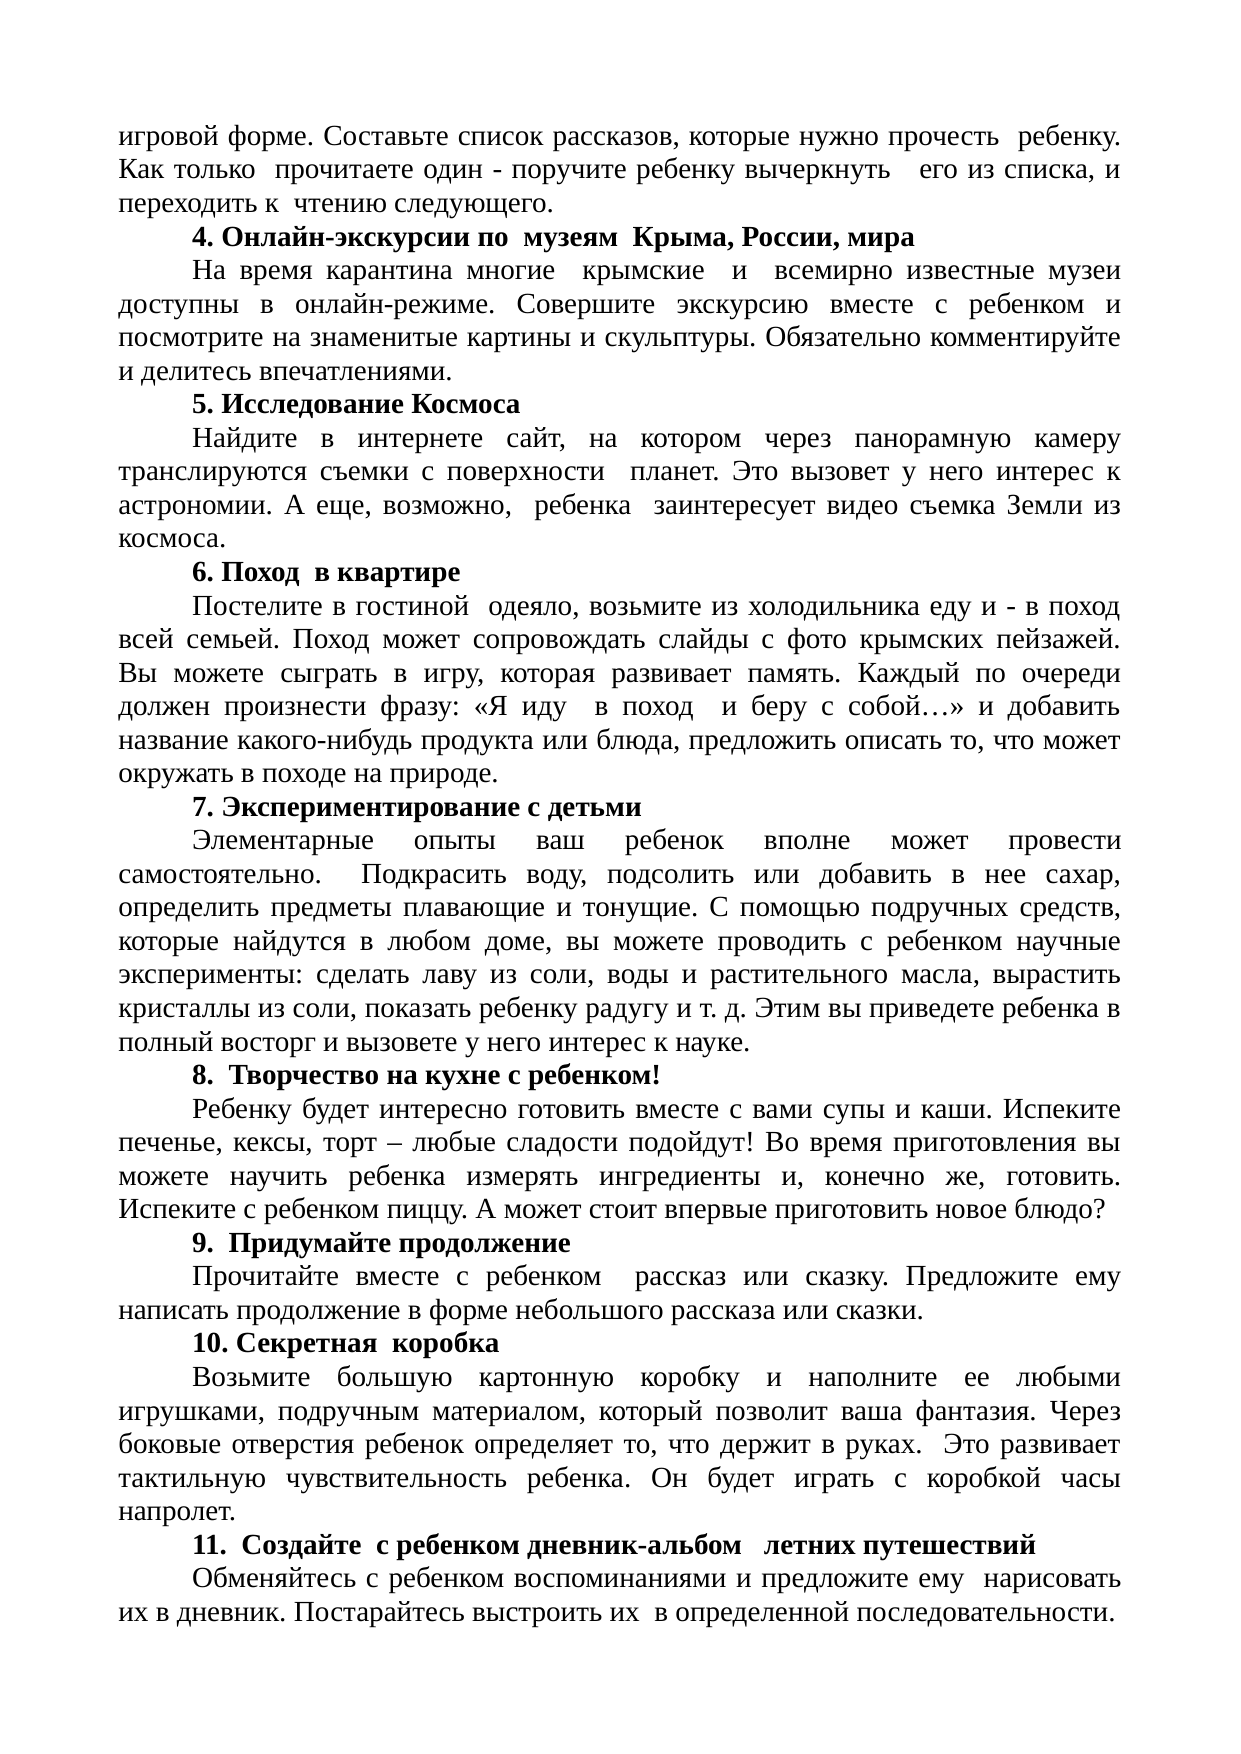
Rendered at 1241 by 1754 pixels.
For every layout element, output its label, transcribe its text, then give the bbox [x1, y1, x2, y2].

text 4. Онлайн-экскурсии по музеям Крыма, России, мира [118, 219, 1122, 252]
text Постелите в гостиной одеяло, возьмите из холодильника еду и - в поход всей семьей. Поход может сопровождать слайды с фото крымских пейзажей. Вы можете сыграть в игру, которая развивает память. Каждый по очереди должен произнести фразу: «Я иду в поход и беру с собой…» и добавить название какого-нибудь продукта или блюда, предложить описать то, что может окружать в походе на природе. [118, 588, 1122, 789]
text игровой форме. Составьте список рассказов, которые нужно прочесть ребенку. Как только прочитаете один - поручите ребенку вычеркнуть его из списка, и переходить к чтению следующего. [118, 118, 1122, 219]
text 9. Придумайте продолжение [118, 1225, 1122, 1258]
text На время карантина многие крымские и всемирно известные музеи доступны в онлайн-режиме. Совершите экскурсию вместе с ребенком и посмотрите на знаменитые картины и скульптуры. Обязательно комментируйте и делитесь впечатлениями. [118, 252, 1122, 386]
text 5. Исследование Космоса [118, 386, 1122, 420]
text 7. Экспериментирование с детьми [118, 789, 1122, 822]
text Ребенку будет интересно готовить вместе с вами супы и каши. Испеките печенье, кексы, торт – любые сладости подойдут! Во время приготовления вы можете научить ребенка измерять ингредиенты и, конечно же, готовить. Испеките с ребенком пиццу. А может стоит впервые приготовить новое блюдо? [118, 1091, 1122, 1225]
text Элементарные опыты ваш ребенок вполне может провести самостоятельно. Подкрасить воду, подсолить или добавить в нее сахар, определить предметы плавающие и тонущие. С помощью подручных средств, которые найдутся в любом доме, вы можете проводить с ребенком научные эксперименты: сделать лаву из соли, воды и растительного масла, вырастить кристаллы из соли, показать ребенку радугу и т. д. Этим вы приведете ребенка в полный восторг и вызовете у него интерес к науке. [118, 822, 1122, 1057]
text Найдите в интернете сайт, на котором через панорамную камеру транслируются съемки с поверхности планет. Это вызовет у него интерес к астрономии. А еще, возможно, ребенка заинтересует видео съемка Земли из космоса. [118, 420, 1122, 554]
text 10. Секретная коробка [118, 1326, 1122, 1359]
text 8. Творчество на кухне с ребенком! [118, 1057, 1122, 1091]
text 6. Поход в квартире [118, 554, 1122, 588]
text Возьмите большую картонную коробку и наполните ее любыми игрушками, подручным материалом, который позволит ваша фантазия. Через боковые отверстия ребенок определяет то, что держит в руках. Это развивает тактильную чувствительность ребенка. Он будет играть с коробкой часы напролет. [118, 1359, 1122, 1527]
text 11. Создайте с ребенком дневник-альбом летних путешествий [118, 1527, 1122, 1560]
text Обменяйтесь с ребенком воспоминаниями и предложите ему нарисовать их в дневник. Постарайтесь выстроить их в определенной последовательности. [118, 1560, 1122, 1627]
text Прочитайте вместе с ребенком рассказ или сказку. Предложите ему написать продолжение в форме небольшого рассказа или сказки. [118, 1258, 1122, 1326]
